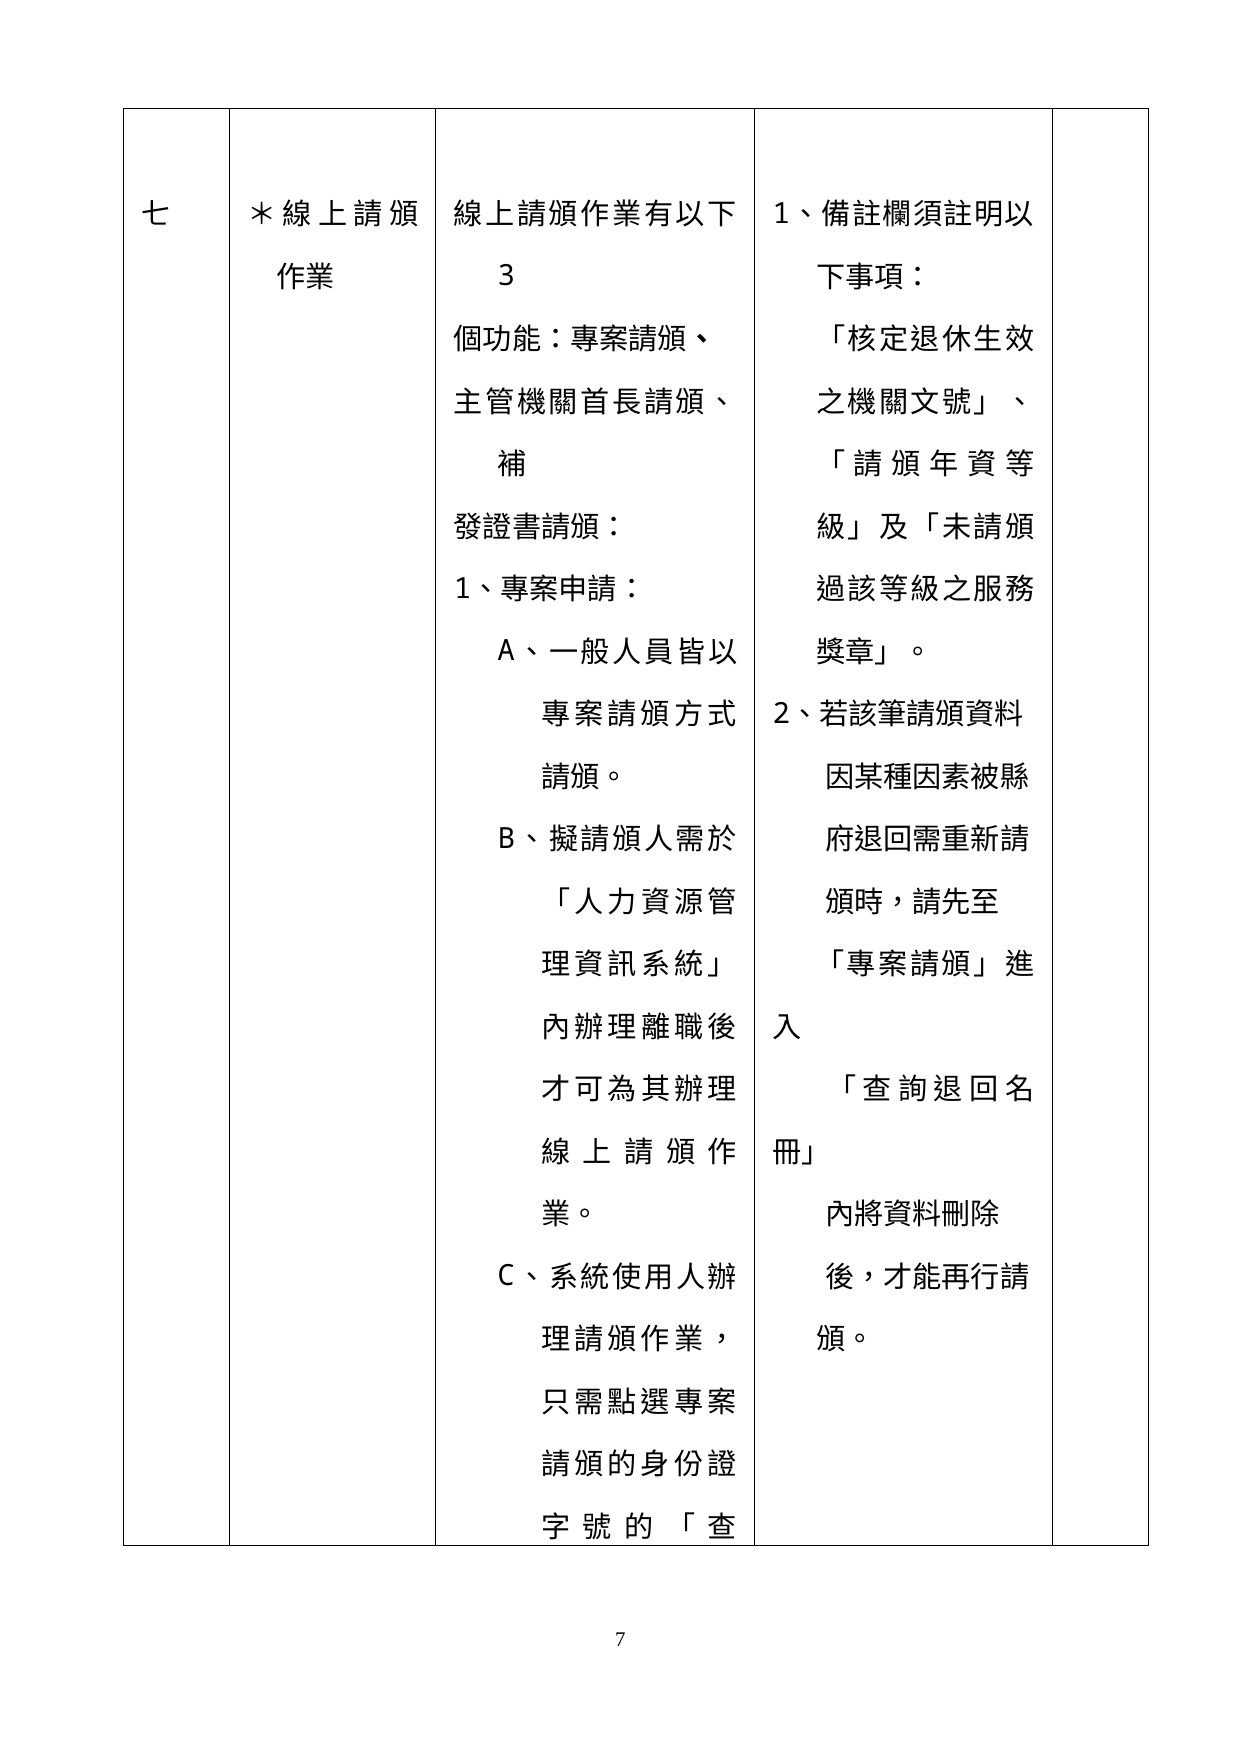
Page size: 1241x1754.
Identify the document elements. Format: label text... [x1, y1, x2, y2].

table_cell [1053, 109, 1148, 1545]
table_cell 七 [124, 109, 229, 1545]
table_cell ＊線上請頒作業 [230, 109, 435, 1545]
table_cell 1、備註欄須註明以下事項： 「核定退休生效之機關文號」、「請頒年資等級」及「未請頒過該等級之服務獎章」。 2、若該筆請頒資料 因某種因素被縣 府退回需重新請 頒時，請先至 「專案請頒」進入 「查詢退回名冊」 內將資料刪除 後，才能再行請 頒。 [755, 109, 1052, 1545]
table_cell 線上請頒作業有以下3 個功能：專案請頒、 主管機關首長請頒、補 發證書請頒： 1、專案申請： A、一般人員皆以專案請頒方式請頒。 B、擬請頒人需於「人力資源管理資訊系統」內辦理離職後才可為其辦理線上請頒作業。 C、系統使用人辦理請頒作業，只需點選專案請頒的身份證字號的「查 [436, 109, 754, 1545]
